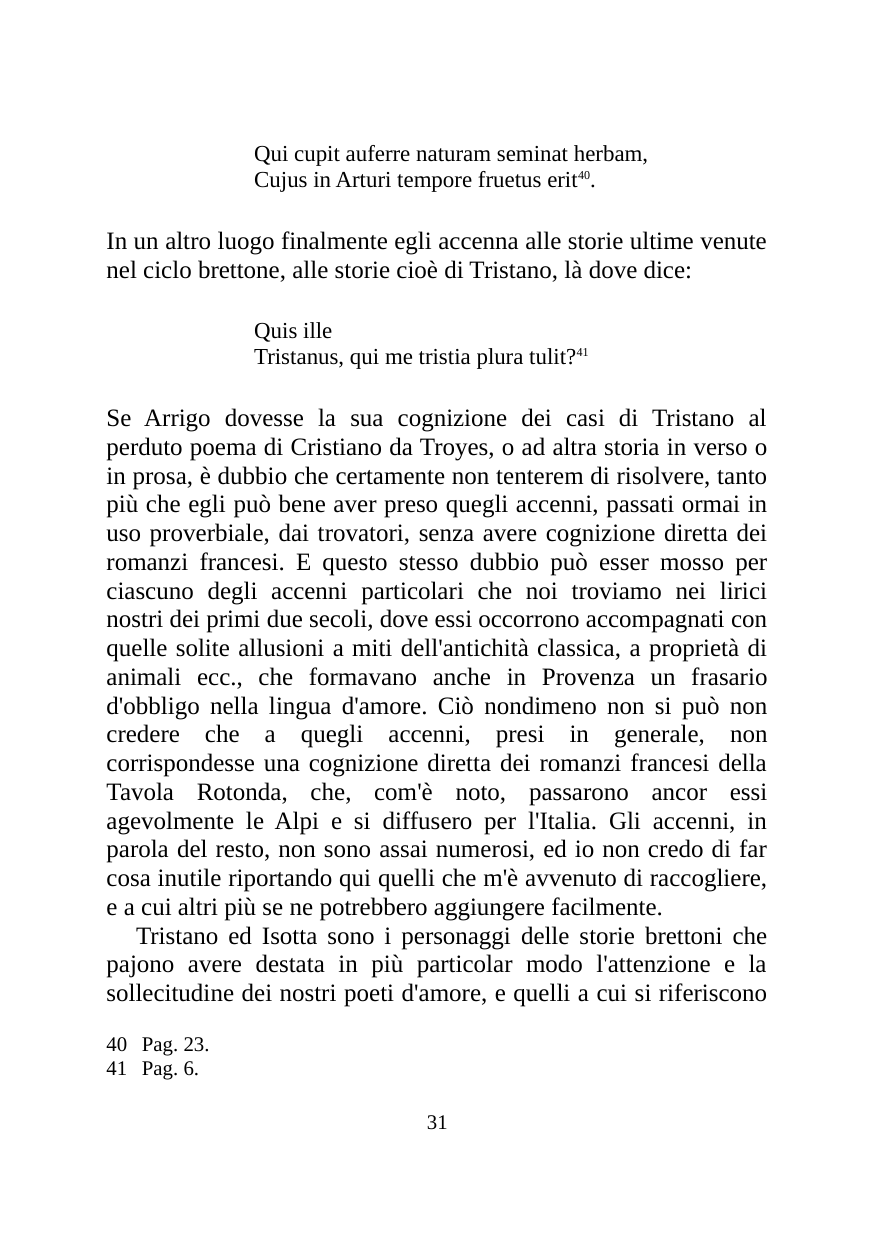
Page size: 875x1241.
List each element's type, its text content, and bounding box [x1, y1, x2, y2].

text Qui cupit auferre naturam seminat herbam, [254, 140, 768, 166]
text Quis ille [254, 317, 768, 343]
text Tristanus, qui me tristia plura tulit? [254, 343, 768, 370]
text Pag. 23. [106, 1032, 768, 1056]
text Se Arrigo dovesse la sua cognizione dei casi di Tristano al perduto poema di Cristiano da Troyes, o ad altra storia in verso o in prosa, è dubbio che certamente non tenterem di risolvere, tanto più che egli può bene aver preso quegli accenni, passati ormai in uso proverbiale, dai trovatori, senza avere cognizione diretta dei romanzi francesi. E questo stesso dubbio può esser mosso per ciascuno degli accenni particolari che noi troviamo nei lirici nostri dei primi due secoli, dove essi occorrono accompagnati con quelle solite allusioni a miti dell'antichità classica, a proprietà di animali ecc., che formavano anche in Provenza un frasario d'obbligo nella lingua d'amore. Ciò nondimeno non si può non credere che a quegli accenni, presi in generale, non corrispondesse una cognizione diretta dei romanzi francesi della Tavola Rotonda, che, com'è noto, passarono ancor essi agevolmente le Alpi e si diffusero per l'Italia. Gli accenni, in parola del resto, non sono assai numerosi, ed io non credo di far cosa inutile riportando qui quelli che m'è avvenuto di raccogliere, e a cui altri più se ne potrebbero aggiungere facilmente. [106, 403, 768, 921]
text In un altro luogo finalmente egli accenna alle storie ultime venute nel ciclo brettone, alle storie cioè di Tristano, là dove dice: [106, 226, 768, 283]
text Pag. 6. [106, 1056, 768, 1080]
text Cujus in Arturi tempore fruetus erit. [254, 166, 768, 192]
text Tristano ed Isotta sono i personaggi delle storie brettoni che pajono avere destata in più particolar modo l'attenzione e la sollecitudine dei nostri poeti d'amore, e quelli a cui si riferiscono [106, 921, 768, 1007]
